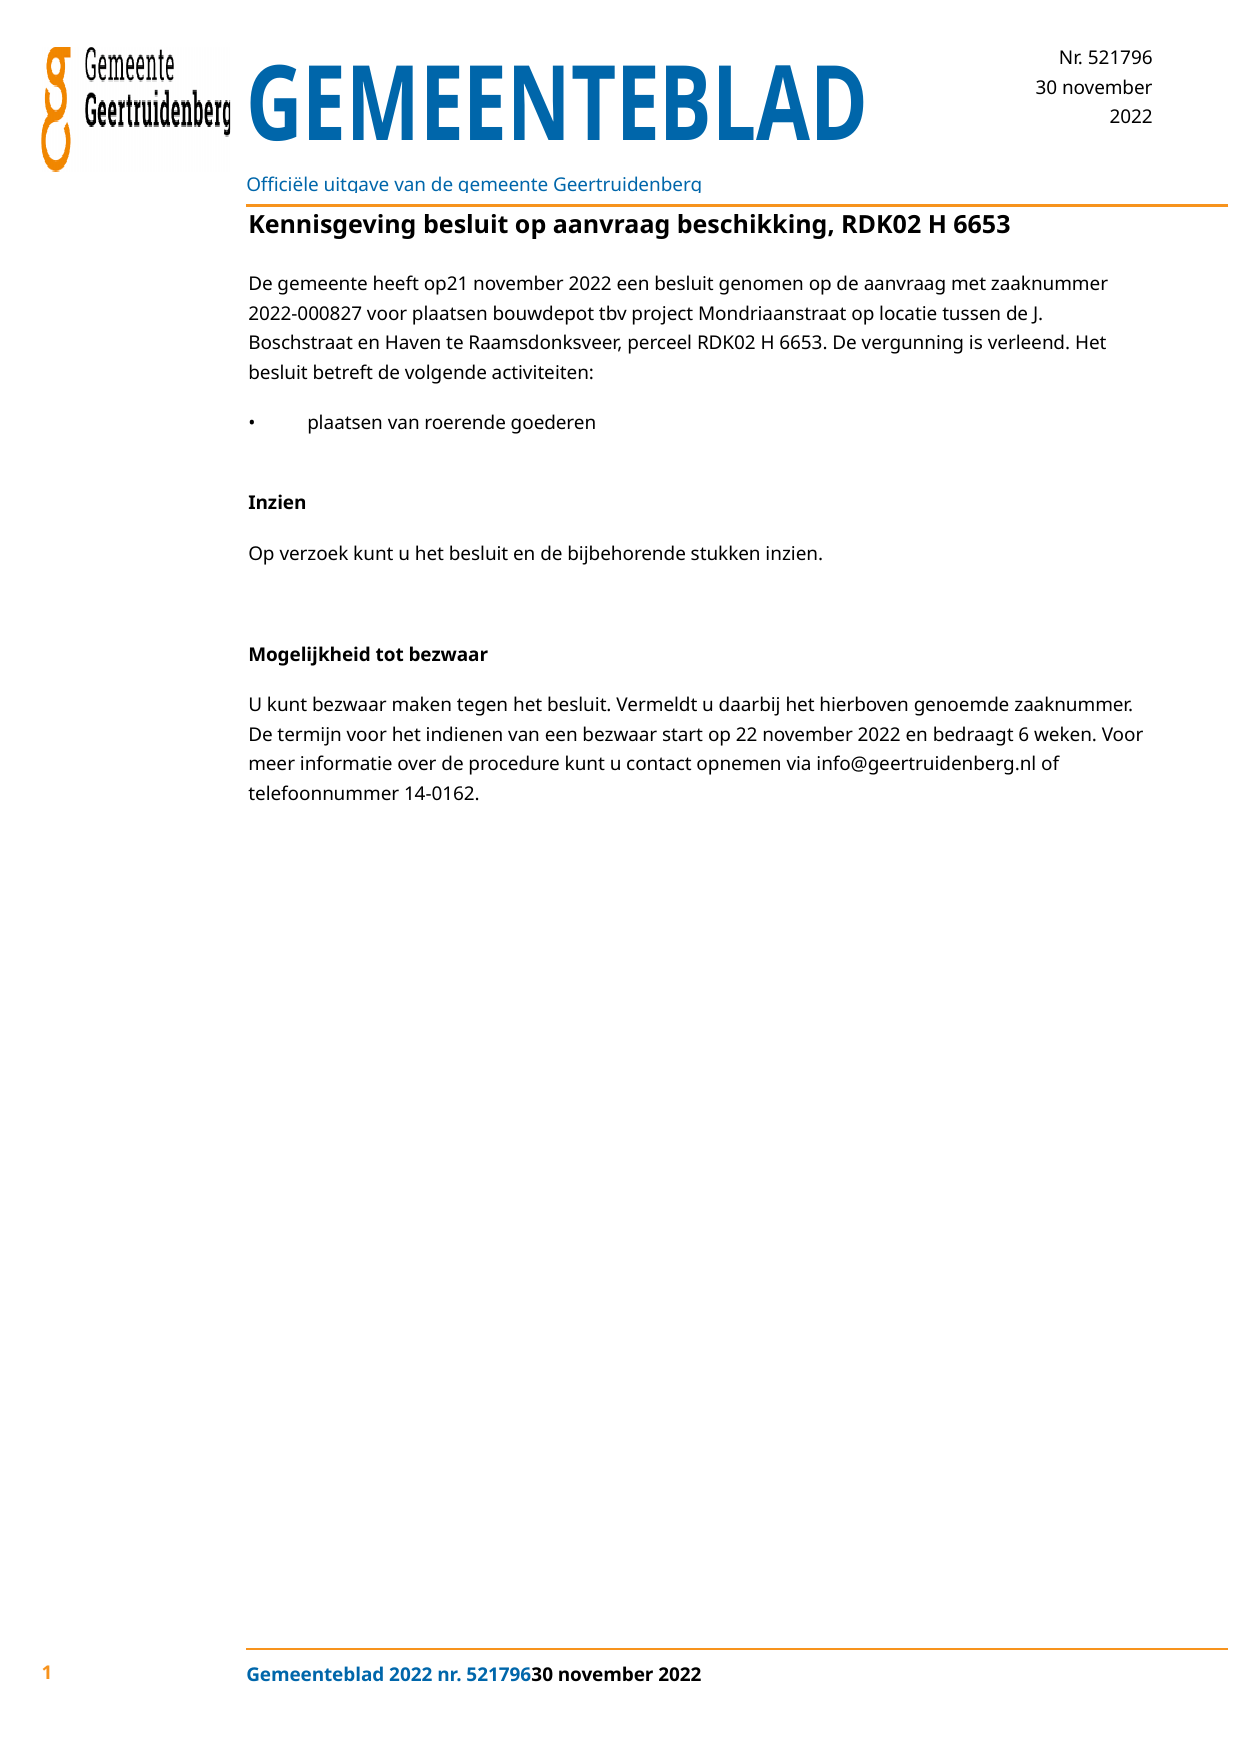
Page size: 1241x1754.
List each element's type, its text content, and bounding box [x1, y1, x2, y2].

text De gemeente heeft op21 november 2022 een besluit genomen op de aanvraag met zaaknummer 2022-000827 voor plaatsen bouwdepot tbv project Mondriaanstraat op locatie tussen de J. Boschstraat en Haven te Raamsdonksveer, perceel RDK02 H 6653. De vergunning is verleend. Het besluit betreft de volgende activiteiten: [248, 270, 1152, 385]
text Inzien [248, 489, 1152, 515]
list plaatsen van roerende goederen [248, 409, 1152, 435]
text Kennisgeving besluit op aanvraag beschikking, RDK02 H 6653 [248, 207, 1152, 241]
text Op verzoek kunt u het besluit en de bijbehorende stukken inzien. [248, 540, 1152, 566]
text U kunt bezwaar maken tegen het besluit. Vermeldt u daarbij het hierboven genoemde zaaknummer. De termijn voor het indienen van een bezwaar start op 22 november 2022 en bedraagt 6 weken. Voor meer informatie over de procedure kunt u contact opnemen via info@geertruidenberg.nl of telefoonnummer 14-0162. [248, 691, 1152, 806]
picture [41, 47, 231, 172]
text Mogelijkheid tot bezwaar [248, 641, 1152, 666]
